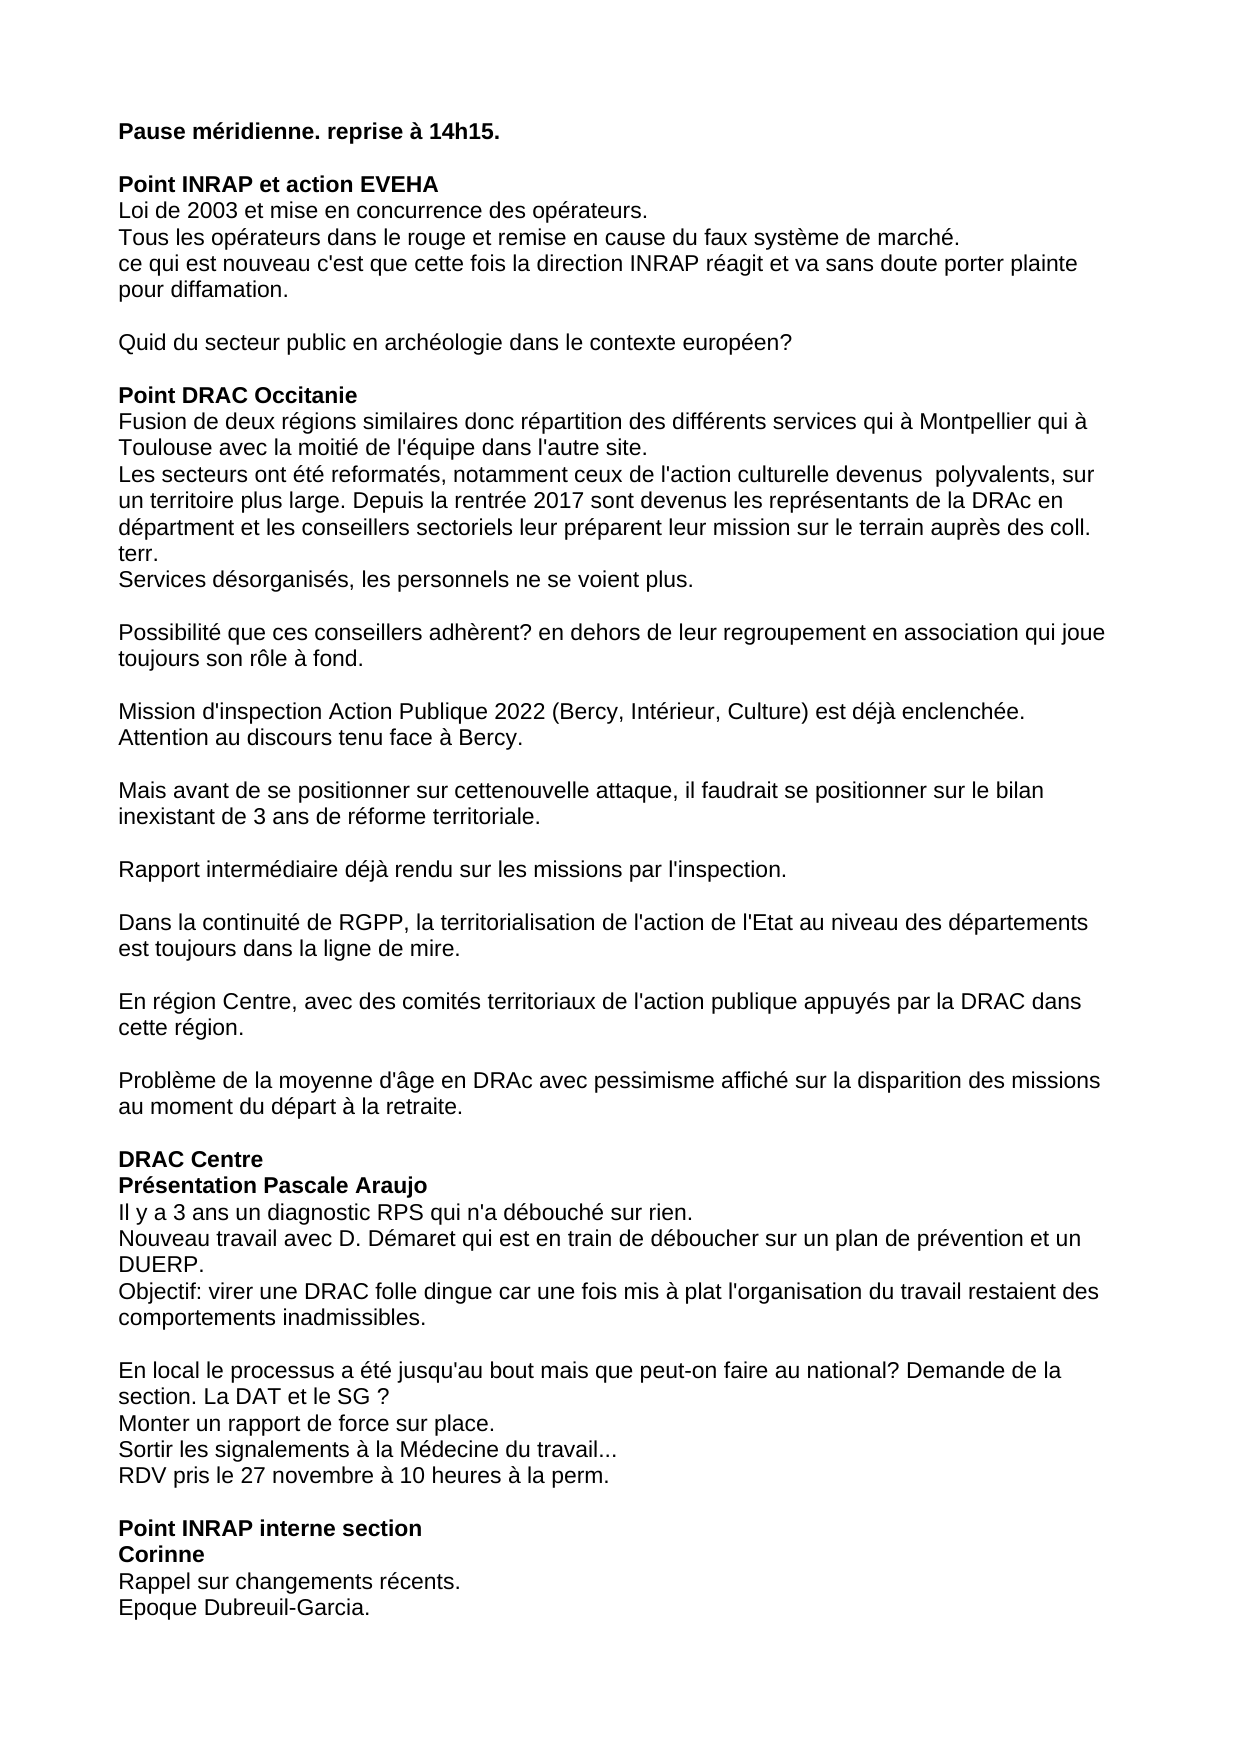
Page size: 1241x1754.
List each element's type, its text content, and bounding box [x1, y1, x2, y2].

text En région Centre, avec des comités territoriaux de l'action publique appuyés par la DRAC dans cette région. [118, 988, 1122, 1041]
text Dans la continuité de RGPP, la territorialisation de l'action de l'Etat au niveau des départements est toujours dans la ligne de mire. [118, 909, 1122, 961]
text Possibilité que ces conseillers adhèrent? en dehors de leur regroupement en association qui joue toujours son rôle à fond. [118, 619, 1122, 672]
text Mission d'inspection Action Publique 2022 (Bercy, Intérieur, Culture) est déjà enclenchée. [118, 698, 1122, 724]
text Services désorganisés, les personnels ne se voient plus. [118, 566, 1122, 592]
text Point DRAC Occitanie [118, 382, 1122, 408]
text Présentation Pascale Araujo [118, 1172, 1122, 1199]
text Pause méridienne. reprise à 14h15. [118, 118, 1122, 144]
text Rapport intermédiaire déjà rendu sur les missions par l'inspection. [118, 856, 1122, 882]
text Epoque Dubreuil-Garcia. [118, 1594, 1122, 1620]
text Loi de 2003 et mise en concurrence des opérateurs. [118, 197, 1122, 223]
text Tous les opérateurs dans le rouge et remise en cause du faux système de marché. [118, 223, 1122, 250]
text Attention au discours tenu face à Bercy. [118, 724, 1122, 751]
text Monter un rapport de force sur place. [118, 1409, 1122, 1436]
text RDV pris le 27 novembre à 10 heures à la perm. [118, 1462, 1122, 1488]
text Objectif: virer une DRAC folle dingue car une fois mis à plat l'organisation du travail restaient des comportements inadmissibles. [118, 1278, 1122, 1330]
text Rappel sur changements récents. [118, 1568, 1122, 1594]
text Corinne [118, 1541, 1122, 1568]
text Problème de la moyenne d'âge en DRAc avec pessimisme affiché sur la disparition des missions au moment du départ à la retraite. [118, 1067, 1122, 1119]
text DRAC Centre [118, 1146, 1122, 1172]
text ce qui est nouveau c'est que cette fois la direction INRAP réagit et va sans doute porter plainte pour diffamation. [118, 250, 1122, 303]
text Nouveau travail avec D. Démaret qui est en train de déboucher sur un plan de prévention et un DUERP. [118, 1225, 1122, 1278]
text En local le processus a été jusqu'au bout mais que peut-on faire au national? Demande de la section. La DAT et le SG ? [118, 1357, 1122, 1409]
text Les secteurs ont été reformatés, notamment ceux de l'action culturelle devenus polyvalents, sur un territoire plus large. Depuis la rentrée 2017 sont devenus les représentants de la DRAc en départment et les conseillers sectoriels leur préparent leur mission sur le terrain auprès des coll. terr. [118, 461, 1122, 566]
text Quid du secteur public en archéologie dans le contexte européen? [118, 329, 1122, 355]
text Fusion de deux régions similaires donc répartition des différents services qui à Montpellier qui à Toulouse avec la moitié de l'équipe dans l'autre site. [118, 408, 1122, 461]
text Point INRAP et action EVEHA [118, 171, 1122, 197]
text Il y a 3 ans un diagnostic RPS qui n'a débouché sur rien. [118, 1199, 1122, 1225]
text Sortir les signalements à la Médecine du travail... [118, 1436, 1122, 1462]
text Mais avant de se positionner sur cettenouvelle attaque, il faudrait se positionner sur le bilan inexistant de 3 ans de réforme territoriale. [118, 777, 1122, 830]
text Point INRAP interne section [118, 1515, 1122, 1541]
